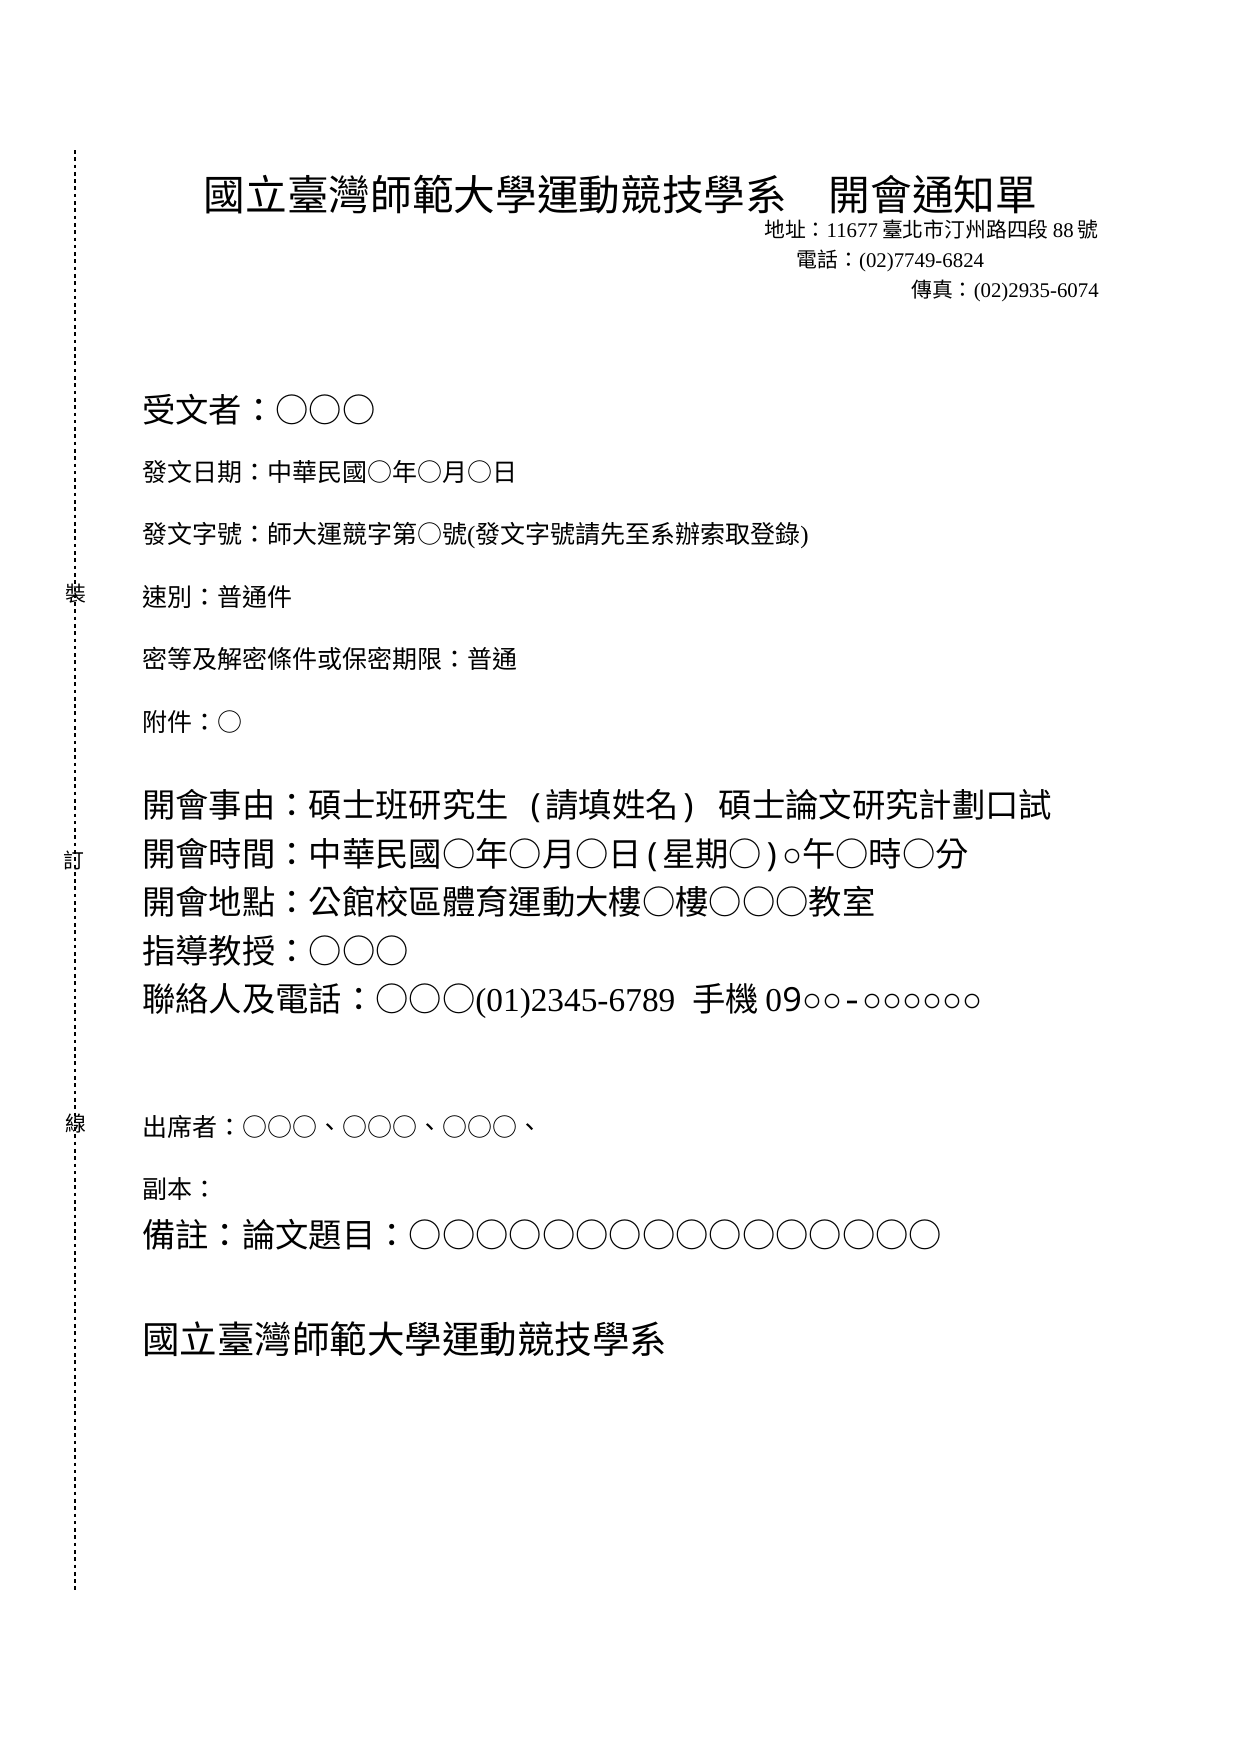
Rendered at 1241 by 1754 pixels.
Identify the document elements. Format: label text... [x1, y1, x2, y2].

text 開會事由：碩士班研究生 (請填姓名) 碩士論文研究計劃口試 [142, 779, 1098, 828]
text 發文字號：師大運競字第○號(發文字號請先至系辦索取登錄) [142, 491, 1098, 553]
text 備註：論文題目：○○○○○○○○○○○○○○○○ [142, 1208, 1098, 1257]
text 地址：11677臺北市汀州路四段88號 [142, 213, 1098, 243]
text 指導教授：○○○ [142, 924, 1098, 973]
text 傳真：(02)2935-6074 [142, 273, 1098, 303]
text 速別：普通件 [142, 553, 1098, 616]
text 受文者：○○○ [142, 366, 1098, 428]
text 發文日期：中華民國○年○月○日 [142, 428, 1098, 491]
text 出席者：○○○、○○○、○○○、 [142, 1083, 1098, 1146]
text 附件：○ [142, 678, 1098, 741]
text 開會地點：公館校區體育運動大樓○樓○○○教室 [142, 876, 1098, 924]
text 電話：(02)7749-6824 [142, 243, 1098, 273]
text 開會時間：中華民國○年○月○日(星期○)○午○時○分 [142, 828, 1098, 876]
text 國立臺灣師範大學運動競技學系 開會通知單 [142, 150, 1098, 213]
text 密等及解密條件或保密期限：普通 [142, 616, 1098, 678]
text 聯絡人及電話：○○○(01)2345-6789 手機09○○-○○○○○○ [142, 973, 1098, 1021]
text 國立臺灣師範大學運動競技學系 [142, 1295, 1098, 1358]
text 副本： [142, 1146, 1098, 1208]
